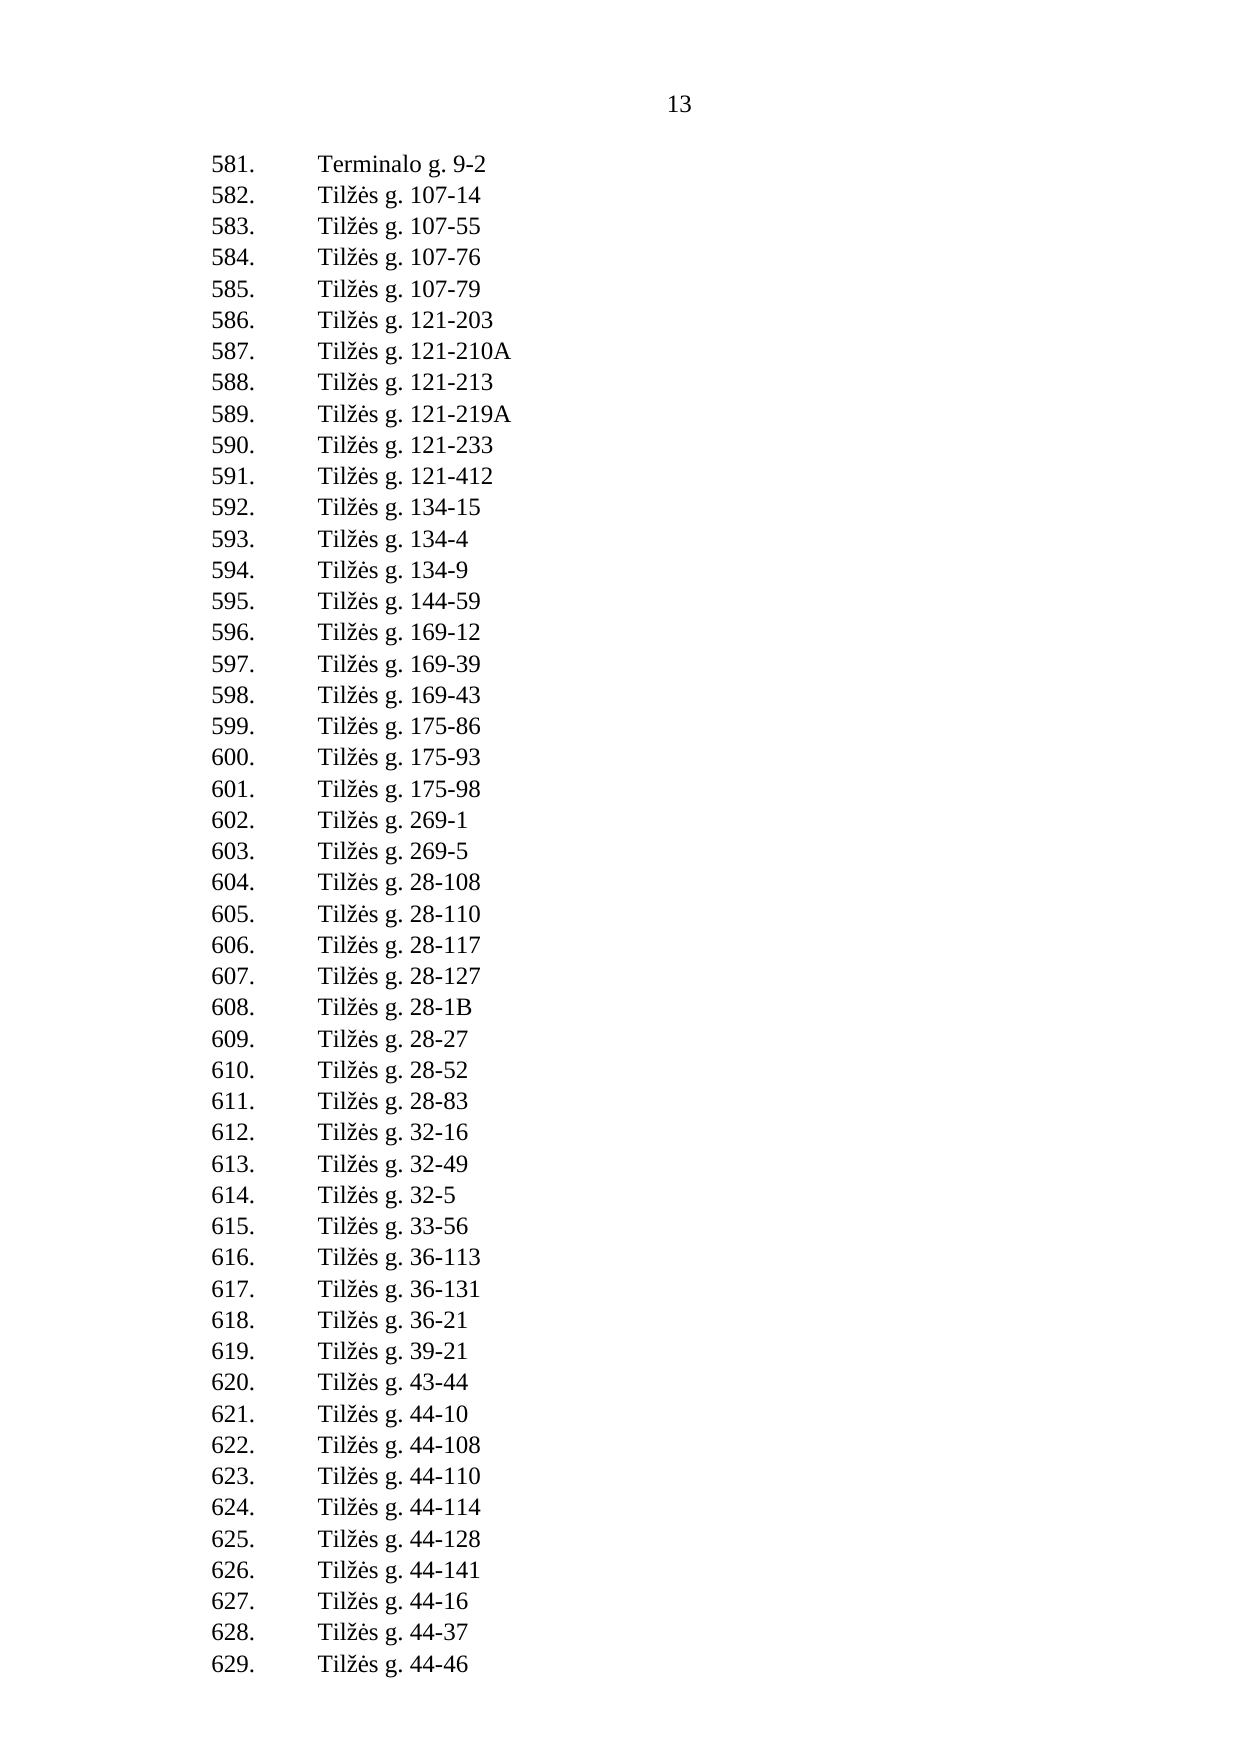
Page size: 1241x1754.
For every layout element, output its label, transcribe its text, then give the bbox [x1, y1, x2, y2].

table_cell 588. [200, 365, 306, 396]
table_header [189, 146, 782, 1677]
table_cell Tilžės g. 36-131 [306, 1271, 782, 1302]
table_cell 610. [200, 1053, 306, 1084]
table_cell 612. [200, 1115, 306, 1146]
table_cell Tilžės g. 107-76 [306, 240, 782, 271]
table_cell Tilžės g. 28-27 [306, 1021, 782, 1052]
table_cell 626. [200, 1553, 306, 1584]
table_cell Tilžės g. 44-114 [306, 1490, 782, 1521]
table_cell 604. [200, 865, 306, 896]
table_cell Tilžės g. 36-113 [306, 1240, 782, 1271]
table_cell Tilžės g. 134-15 [306, 490, 782, 521]
table_cell Tilžės g. 134-4 [306, 521, 782, 552]
table_cell 599. [200, 709, 306, 740]
table_cell Tilžės g. 28-127 [306, 959, 782, 990]
table_cell Tilžės g. 44-16 [306, 1584, 782, 1615]
table_cell Tilžės g. 43-44 [306, 1365, 782, 1396]
table_cell 597. [200, 646, 306, 677]
table_cell 587. [200, 334, 306, 365]
table_cell 628. [200, 1615, 306, 1646]
table_cell 582. [200, 178, 306, 209]
table_cell 598. [200, 678, 306, 709]
table_cell Tilžės g. 269-5 [306, 834, 782, 865]
table_cell 603. [200, 834, 306, 865]
table_cell Tilžės g. 169-39 [306, 646, 782, 677]
table_cell Tilžės g. 32-49 [306, 1146, 782, 1177]
table_cell Tilžės g. 175-93 [306, 740, 782, 771]
table_cell Tilžės g. 134-9 [306, 553, 782, 584]
table_cell Tilžės g. 44-128 [306, 1521, 782, 1552]
table_cell Tilžės g. 44-141 [306, 1553, 782, 1584]
table_cell 584. [200, 240, 306, 271]
table_cell Tilžės g. 28-83 [306, 1084, 782, 1115]
table_cell Tilžės g. 44-108 [306, 1428, 782, 1459]
table_cell Tilžės g. 28-108 [306, 865, 782, 896]
table_cell Tilžės g. 107-79 [306, 271, 782, 302]
table_cell 614. [200, 1178, 306, 1209]
table_cell 591. [200, 459, 306, 490]
table_cell Tilžės g. 28-110 [306, 896, 782, 927]
table_cell 608. [200, 990, 306, 1021]
table_cell 619. [200, 1334, 306, 1365]
table_cell 585. [200, 271, 306, 302]
table_cell Tilžės g. 28-1B [306, 990, 782, 1021]
table_cell Tilžės g. 169-43 [306, 678, 782, 709]
table_cell 624. [200, 1490, 306, 1521]
table_cell 595. [200, 584, 306, 615]
table_cell 613. [200, 1146, 306, 1177]
table_cell 602. [200, 803, 306, 834]
table_cell 607. [200, 959, 306, 990]
table_cell Tilžės g. 44-37 [306, 1615, 782, 1646]
table_cell 617. [200, 1271, 306, 1302]
table_cell 620. [200, 1365, 306, 1396]
table_cell 627. [200, 1584, 306, 1615]
table_cell Tilžės g. 44-110 [306, 1459, 782, 1490]
table_cell 589. [200, 396, 306, 427]
table_cell 593. [200, 521, 306, 552]
table_cell Tilžės g. 121-219A [306, 396, 782, 427]
table_cell Tilžės g. 175-86 [306, 709, 782, 740]
table_cell 600. [200, 740, 306, 771]
table_cell 623. [200, 1459, 306, 1490]
table_cell Tilžės g. 44-46 [306, 1646, 782, 1677]
table_cell Tilžės g. 144-59 [306, 584, 782, 615]
table_cell Tilžės g. 44-10 [306, 1396, 782, 1427]
table_cell Tilžės g. 28-117 [306, 928, 782, 959]
table_cell Tilžės g. 28-52 [306, 1053, 782, 1084]
table_cell 609. [200, 1021, 306, 1052]
table_cell Tilžės g. 269-1 [306, 803, 782, 834]
table_cell Tilžės g. 36-21 [306, 1303, 782, 1334]
table_cell Tilžės g. 175-98 [306, 771, 782, 802]
table_header [782, 146, 1175, 1677]
table_cell 622. [200, 1428, 306, 1459]
table_cell 592. [200, 490, 306, 521]
table_cell 594. [200, 553, 306, 584]
table_cell Tilžės g. 107-14 [306, 178, 782, 209]
table_cell 605. [200, 896, 306, 927]
table_cell 601. [200, 771, 306, 802]
table_cell 621. [200, 1396, 306, 1427]
table_cell Tilžės g. 121-233 [306, 428, 782, 459]
table_cell 581. [200, 146, 306, 177]
table_cell 583. [200, 209, 306, 240]
table_cell 615. [200, 1209, 306, 1240]
table_cell 611. [200, 1084, 306, 1115]
table_cell Tilžės g. 107-55 [306, 209, 782, 240]
table_cell 629. [200, 1646, 306, 1677]
table_cell Tilžės g. 121-213 [306, 365, 782, 396]
table_cell 596. [200, 615, 306, 646]
table_cell Terminalo g. 9-2 [306, 146, 782, 177]
table_cell Tilžės g. 121-203 [306, 303, 782, 334]
table_cell Tilžės g. 32-5 [306, 1178, 782, 1209]
table_cell 590. [200, 428, 306, 459]
table_cell 625. [200, 1521, 306, 1552]
table_cell Tilžės g. 33-56 [306, 1209, 782, 1240]
table_cell 618. [200, 1303, 306, 1334]
table_cell Tilžės g. 169-12 [306, 615, 782, 646]
table_cell Tilžės g. 121-412 [306, 459, 782, 490]
table_cell 616. [200, 1240, 306, 1271]
table_cell Tilžės g. 39-21 [306, 1334, 782, 1365]
table_cell Tilžės g. 32-16 [306, 1115, 782, 1146]
table_cell 606. [200, 928, 306, 959]
table_cell Tilžės g. 121-210A [306, 334, 782, 365]
table_cell 586. [200, 303, 306, 334]
